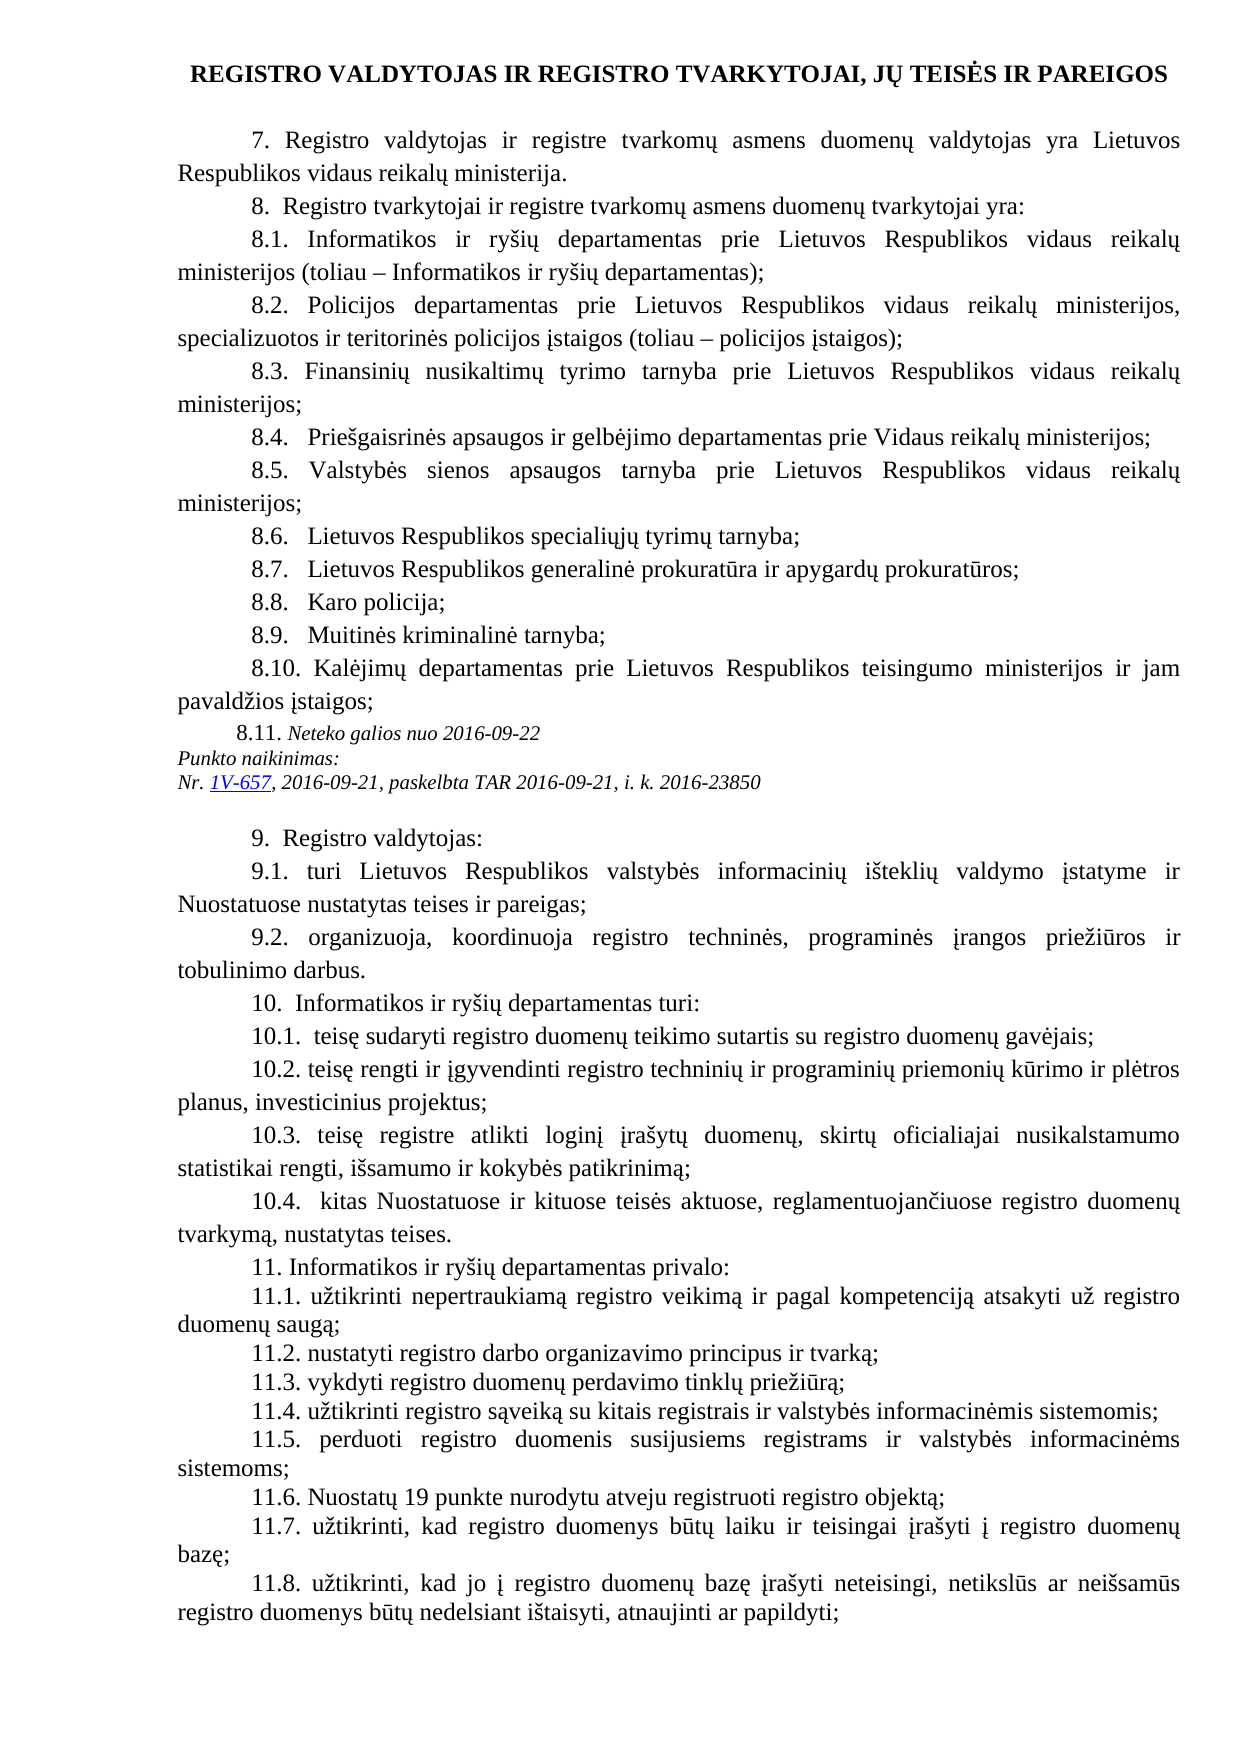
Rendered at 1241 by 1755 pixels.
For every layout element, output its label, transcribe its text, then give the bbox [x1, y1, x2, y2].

text 11.8. užtikrinti, kad jo į registro duomenų bazę įrašyti neteisingi, netikslūs ar neišsamūs registro duomenys būtų nedelsiant ištaisyti, atnaujinti ar papildyti; [177, 1568, 1181, 1626]
text 7. Registro valdytojas ir registre tvarkomų asmens duomenų valdytojas yra Lietuvos Respublikos vidaus reikalų ministerija. [177, 125, 1181, 187]
text REGISTRO VALDYTOJAS IR REGISTRO TVARKYTOJAI, JŲ TEISĖS IR PAREIGOS [177, 59, 1181, 88]
text 11.2. nustatyti registro darbo organizavimo principus ir tvarką; [177, 1338, 1181, 1367]
text 8.3. Finansinių nusikaltimų tyrimo tarnyba prie Lietuvos Respublikos vidaus reikalų ministerijos; [177, 356, 1181, 418]
text Nr. 1V-657, 2016-09-21, paskelbta TAR 2016-09-21, i. k. 2016-23850 [177, 770, 1181, 794]
text 8.7. Lietuvos Respublikos generalinė prokuratūra ir apygardų prokuratūros; [177, 554, 1181, 583]
text 9.2. organizuoja, koordinuoja registro techninės, programinės įrangos priežiūros ir tobulinimo darbus. [177, 922, 1181, 983]
text 11.1. užtikrinti nepertraukiamą registro veikimą ir pagal kompetenciją atsakyti už registro duomenų saugą; [177, 1281, 1181, 1338]
text 11.6. Nuostatų 19 punkte nurodytu atveju registruoti registro objektą; [177, 1482, 1181, 1511]
text 8.2. Policijos departamentas prie Lietuvos Respublikos vidaus reikalų ministerijos, specializuotos ir teritorinės policijos įstaigos (toliau – policijos įstaigos); [177, 290, 1181, 352]
text 8. Registro tvarkytojai ir registre tvarkomų asmens duomenų tvarkytojai yra: [177, 191, 1181, 220]
text 8.6. Lietuvos Respublikos specialiųjų tyrimų tarnyba; [177, 521, 1181, 550]
text 9. Registro valdytojas: [177, 823, 1181, 851]
text 8.4. Priešgaisrinės apsaugos ir gelbėjimo departamentas prie Vidaus reikalų ministerijos; [177, 422, 1181, 451]
text 10.1. teisę sudaryti registro duomenų teikimo sutartis su registro duomenų gavėjais; [177, 1021, 1181, 1049]
text 9.1. turi Lietuvos Respublikos valstybės informacinių išteklių valdymo įstatyme ir Nuostatuose nustatytas teises ir pareigas; [177, 856, 1181, 917]
text 10.3. teisę registre atlikti loginį įrašytų duomenų, skirtų oficialiajai nusikalstamumo statistikai rengti, išsamumo ir kokybės patikrinimą; [177, 1120, 1181, 1182]
text 10. Informatikos ir ryšių departamentas turi: [177, 988, 1181, 1017]
text 11.4. užtikrinti registro sąveiką su kitais registrais ir valstybės informacinėmis sistemomis; [177, 1396, 1181, 1424]
text 11.7. užtikrinti, kad registro duomenys būtų laiku ir teisingai įrašyti į registro duomenų bazę; [177, 1511, 1181, 1568]
text 8.5. Valstybės sienos apsaugos tarnyba prie Lietuvos Respublikos vidaus reikalų ministerijos; [177, 455, 1181, 517]
text Punkto naikinimas: [177, 746, 1181, 770]
text 10.2. teisę rengti ir įgyvendinti registro techninių ir programinių priemonių kūrimo ir plėtros planus, investicinius projektus; [177, 1054, 1181, 1116]
text 11. Informatikos ir ryšių departamentas privalo: [177, 1252, 1181, 1281]
text 8.8. Karo policija; [177, 587, 1181, 616]
text 11.5. perduoti registro duomenis susijusiems registrams ir valstybės informacinėms sistemoms; [177, 1424, 1181, 1482]
text 10.4. kitas Nuostatuose ir kituose teisės aktuose, reglamentuojančiuose registro duomenų tvarkymą, nustatytas teises. [177, 1186, 1181, 1248]
text 8.1. Informatikos ir ryšių departamentas prie Lietuvos Respublikos vidaus reikalų ministerijos (toliau – Informatikos ir ryšių departamentas); [177, 224, 1181, 286]
text 8.11. Neteko galios nuo 2016-09-22 [177, 719, 1181, 746]
text 8.9. Muitinės kriminalinė tarnyba; [177, 620, 1181, 649]
text 8.10. Kalėjimų departamentas prie Lietuvos Respublikos teisingumo ministerijos ir jam pavaldžios įstaigos; [177, 653, 1181, 715]
text 11.3. vykdyti registro duomenų perdavimo tinklų priežiūrą; [177, 1367, 1181, 1396]
